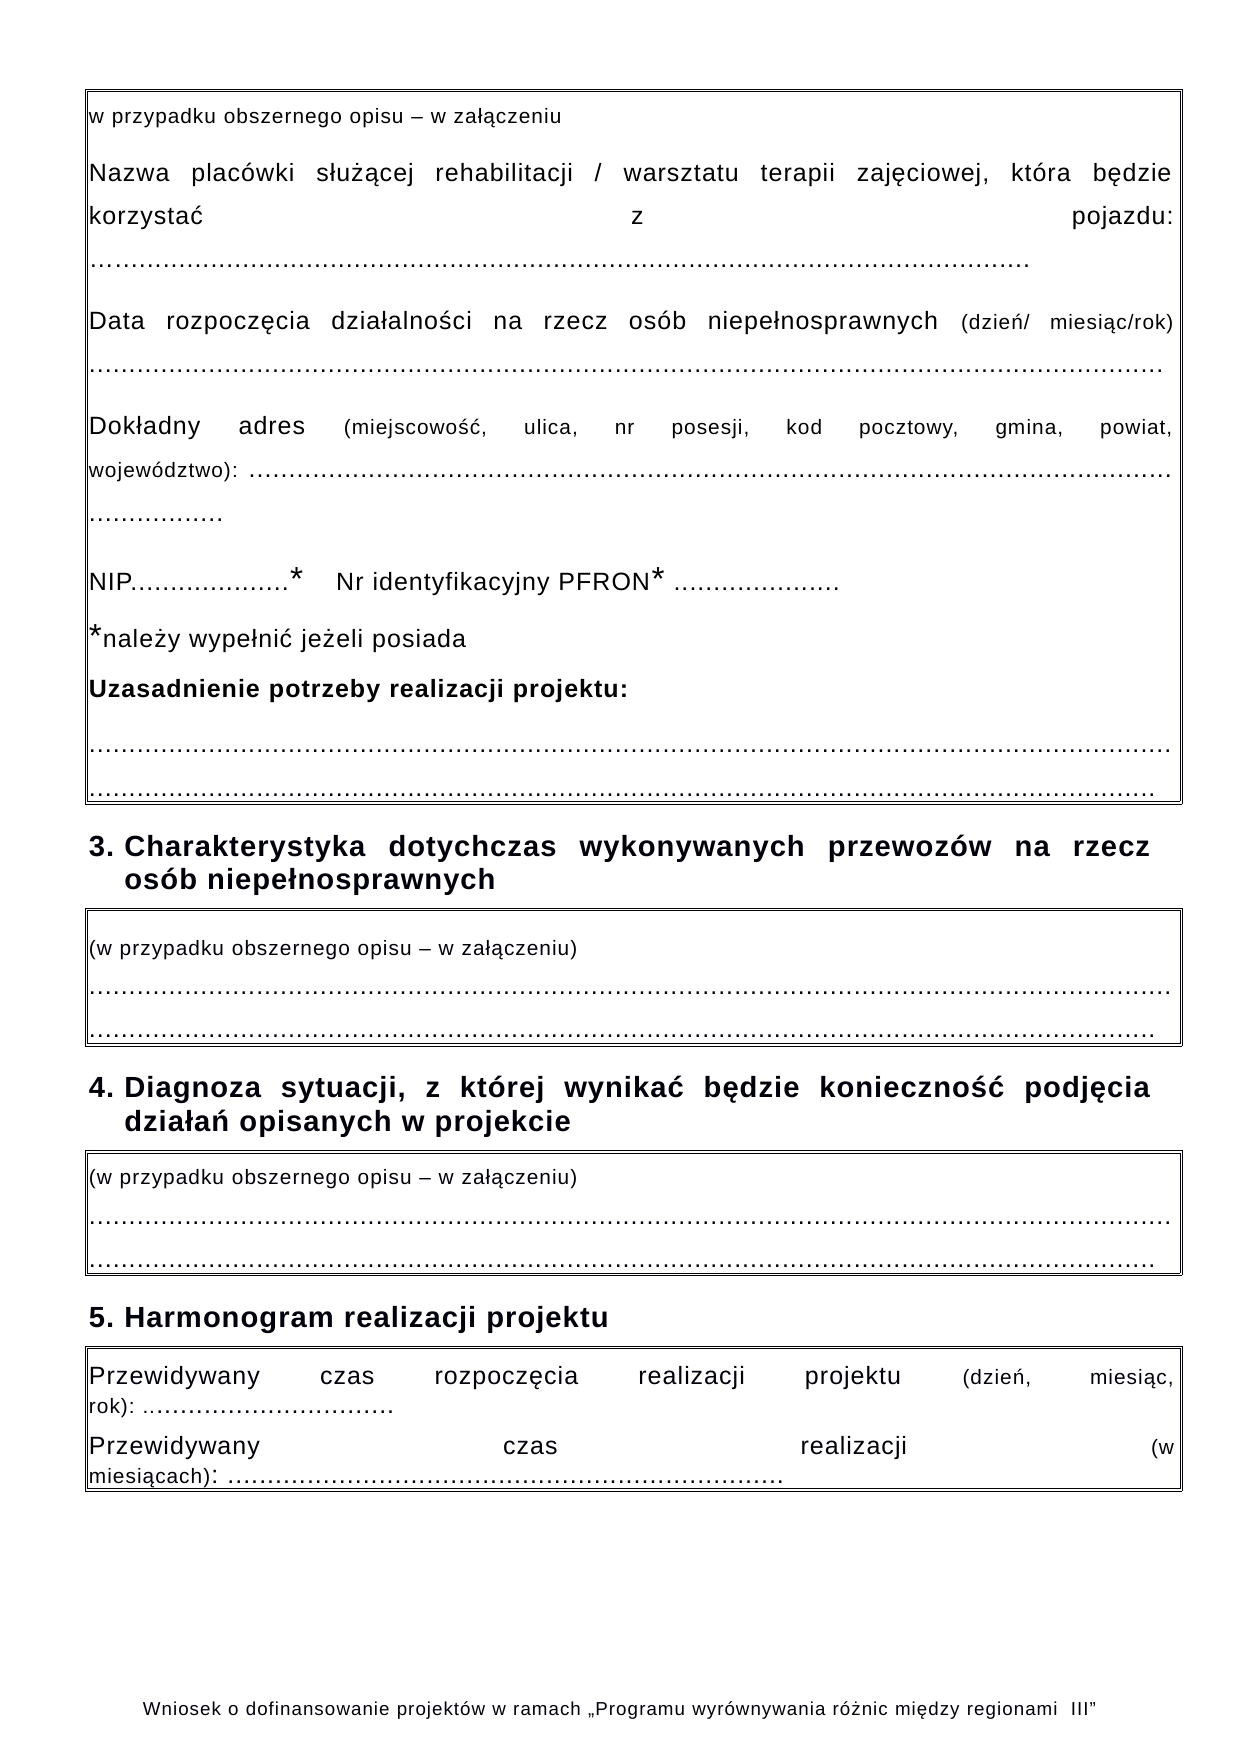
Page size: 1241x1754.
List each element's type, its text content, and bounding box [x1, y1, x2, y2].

table_header (w przypadku obszernego opisu – w załączeniu) .............................................................................................................................................................................................................................................................................. [88, 1154, 1180, 1273]
table_header Przewidywany czas rozpoczęcia realizacji projektu (dzień, miesiąc, rok): ................................ Przewidywany czas realizacji (w miesiącach): ...................................................................... [88, 1349, 1180, 1488]
table_header (w przypadku obszernego opisu – w załączeniu) .............................................................................................................................................................................................................................................................................. [88, 911, 1180, 1043]
text 5. Harmonogram realizacji projektu [89, 1300, 1152, 1333]
text 4. Diagnoza sytuacji, z której wynikać będzie konieczność podjęcia działań opisanych w projekcie [89, 1071, 1152, 1138]
text 3. Charakterystyka dotychczas wykonywanych przewozów na rzecz osób niepełnosprawnych [89, 828, 1152, 896]
table_header w przypadku obszernego opisu – w załączeniu Nazwa placówki służącej rehabilitacji / warsztatu terapii zajęciowej, która będzie korzystać z pojazdu: …................................................................................................................... Data rozpoczęcia działalności na rzecz osób niepełnosprawnych (dzień/ miesiąc/rok) ....................................................................................................................................... Dokładny adres (miejscowość, ulica, nr posesji, kod pocztowy, gmina, powiat, województwo): ..................................................................................................................................... NIP....................* Nr identyfikacyjny PFRON* ..................... *należy wypełnić jeżeli posiada Uzasadnienie potrzeby realizacji projektu: .............................................................................................................................................................................................................................................................................. [88, 92, 1180, 801]
